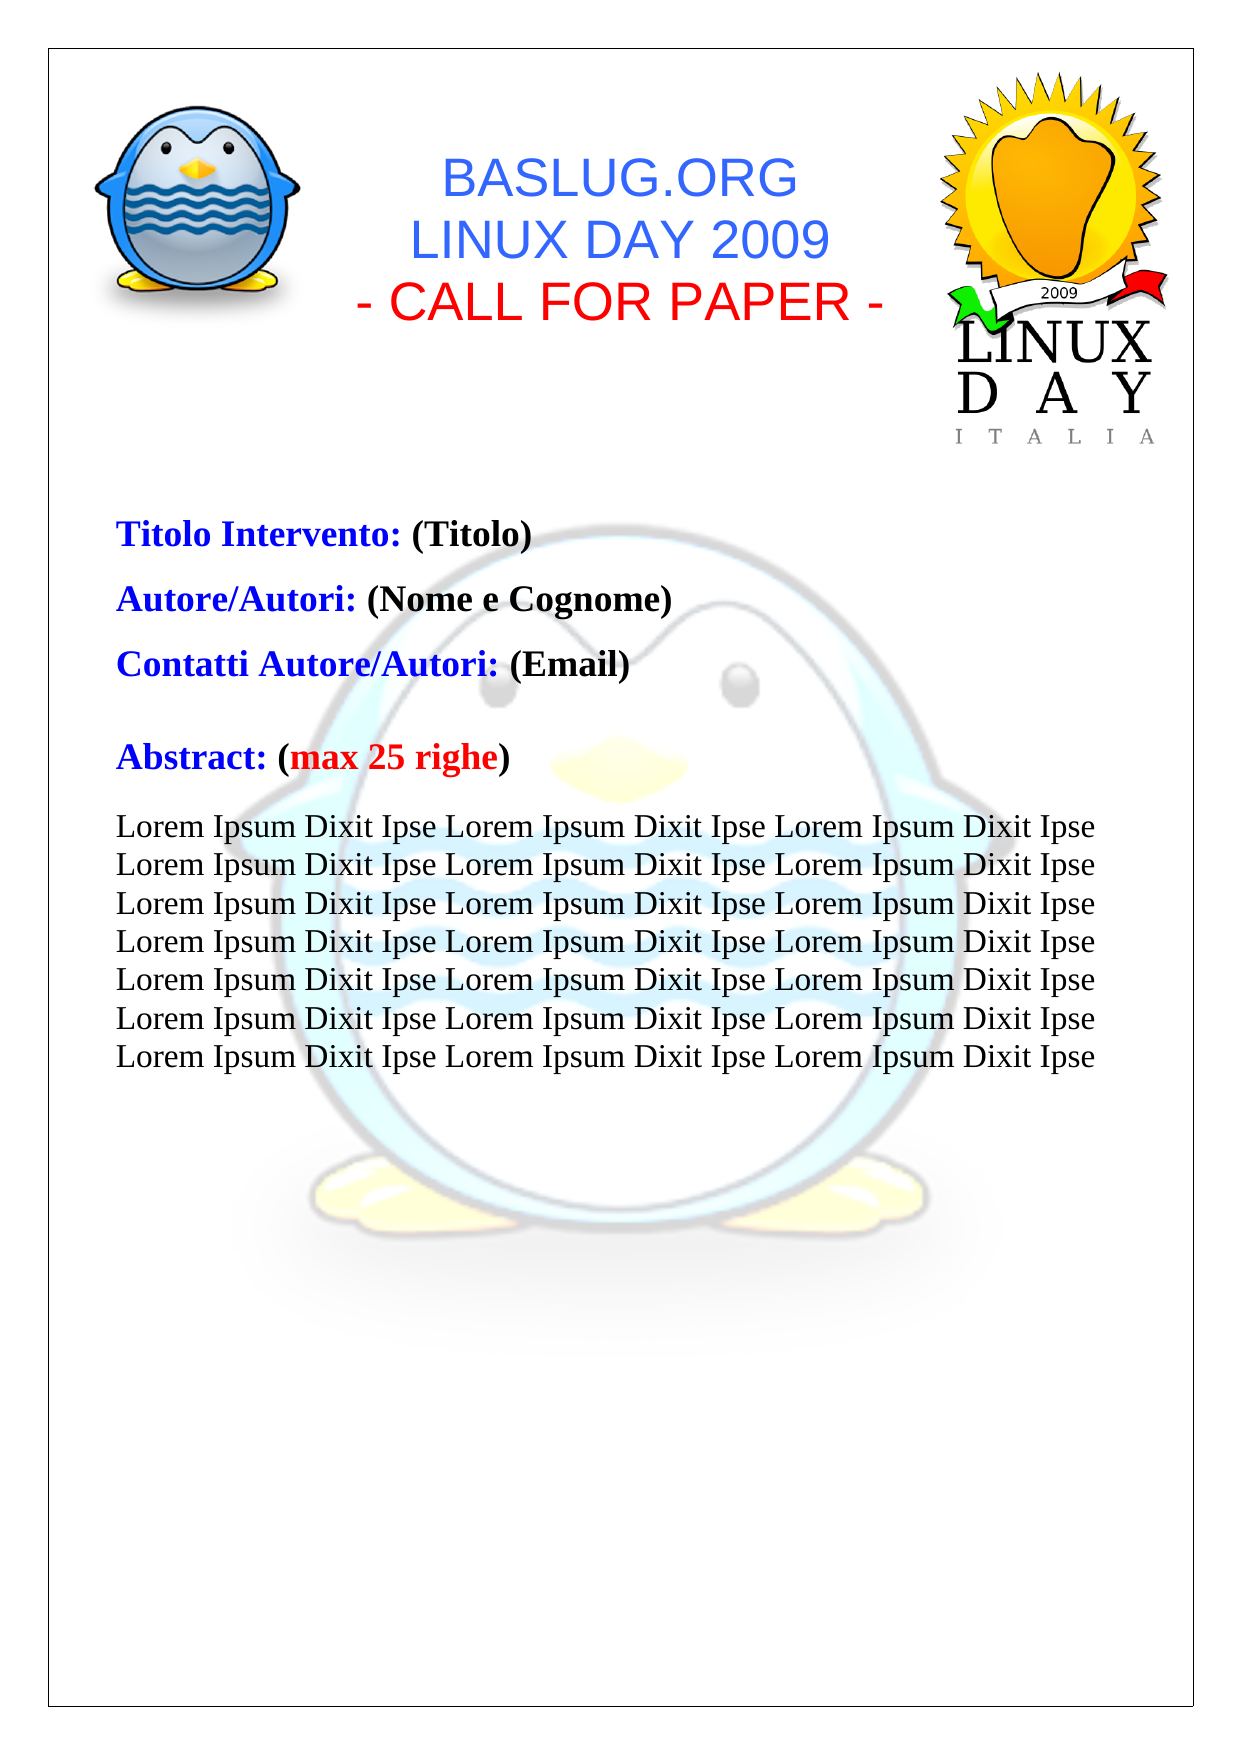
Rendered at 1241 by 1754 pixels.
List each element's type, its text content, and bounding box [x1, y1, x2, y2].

text BASLUG.ORG [66, 70, 1171, 445]
text LINUX DAY 2009 [328, 207, 938, 270]
text - CALL FOR PAPER - [328, 270, 938, 332]
picture [939, 71, 1169, 444]
picture [67, 71, 327, 331]
